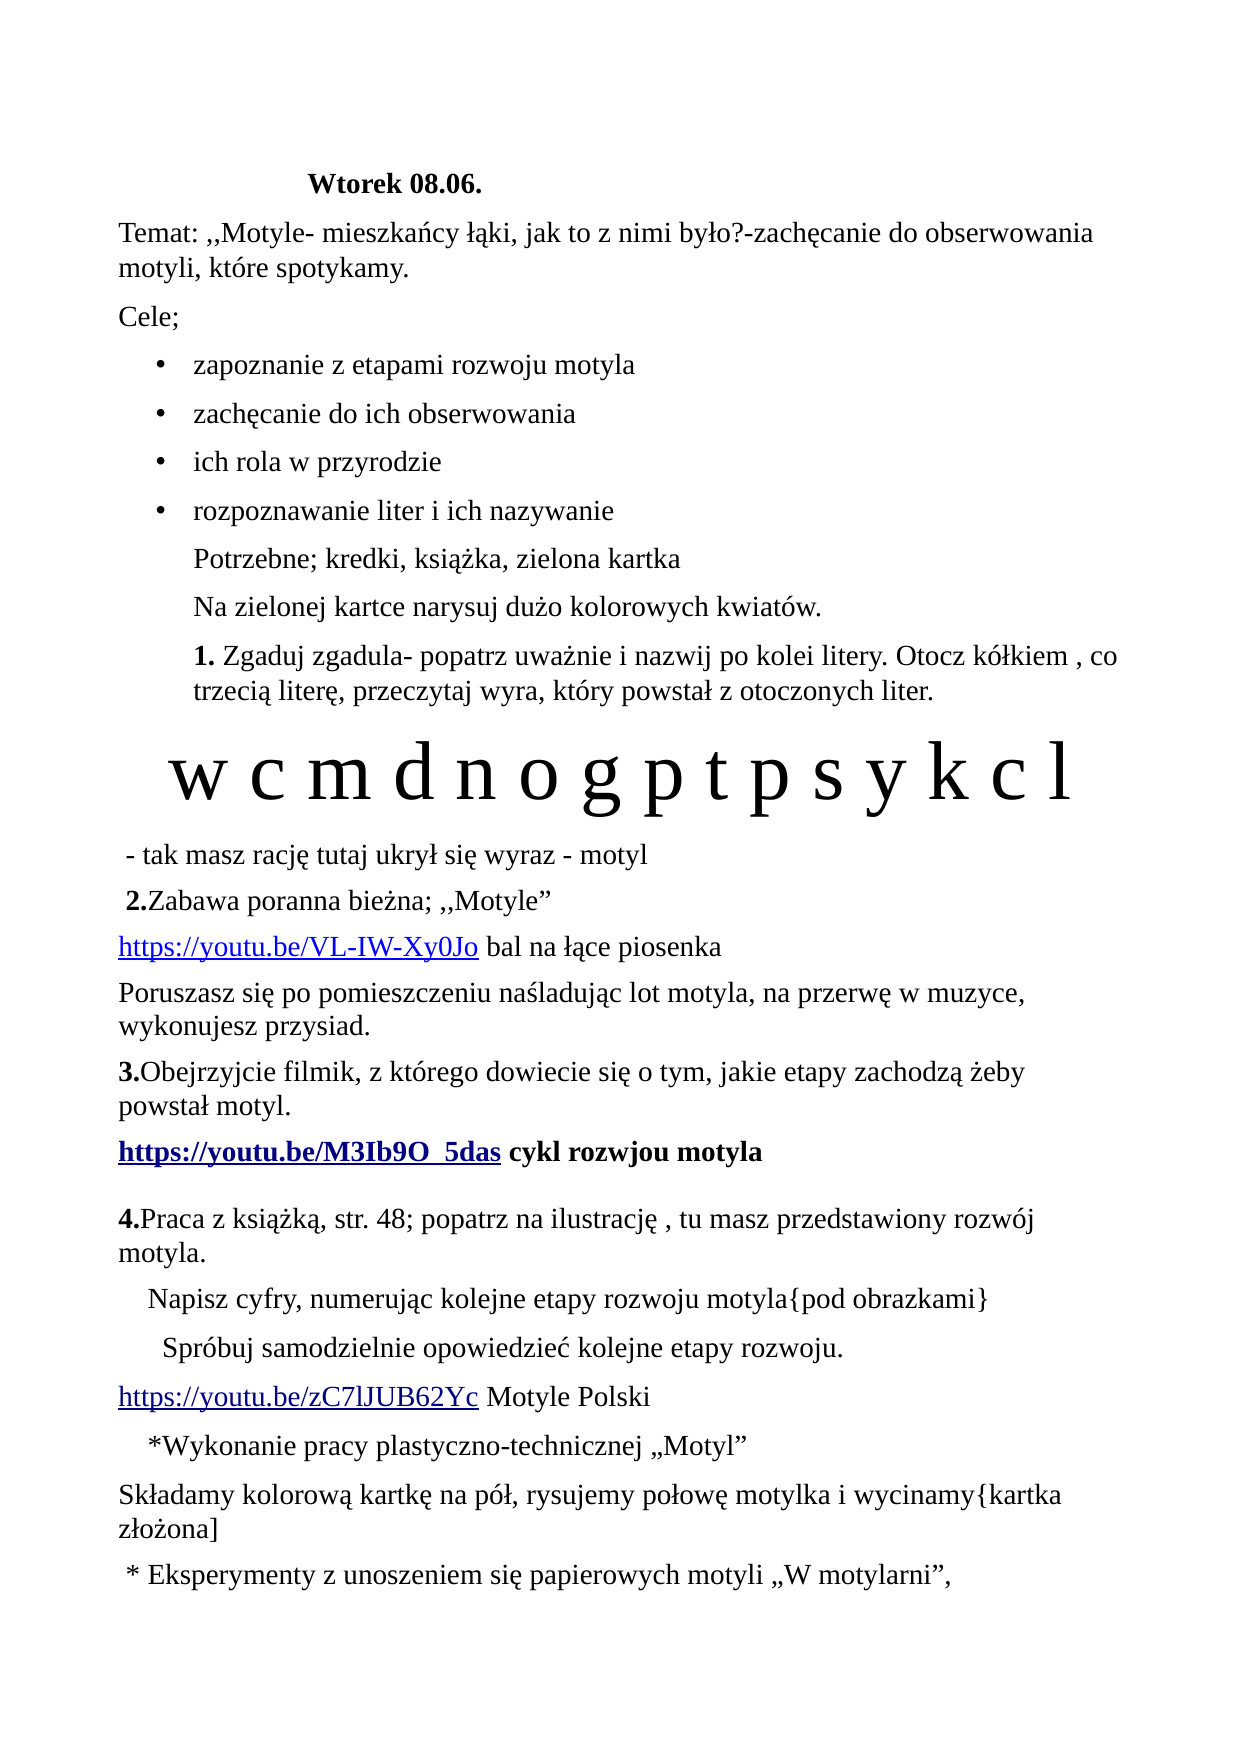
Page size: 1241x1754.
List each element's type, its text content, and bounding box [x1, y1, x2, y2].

list Na zielonej kartce narysuj dużo kolorowych kwiatów. [156, 589, 1122, 623]
text 2.Zabawa poranna bieżna; ,,Motyle” [118, 883, 1122, 916]
text - tak masz rację tutaj ukrył się wyraz - motyl [118, 837, 1122, 870]
list zapoznanie z etapami rozwoju motyla [156, 347, 1122, 381]
text Spróbuj samodzielnie opowiedzieć kolejne etapy rozwoju. [118, 1330, 1122, 1363]
list Potrzebne; kredki, książka, zielona kartka [156, 541, 1122, 574]
text 3.Obejrzyjcie filmik, z którego dowiecie się o tym, jakie etapy zachodzą żeby powstał motyl. [118, 1054, 1122, 1122]
list zachęcanie do ich obserwowania [156, 396, 1122, 429]
list 1. Zgaduj zgadula- popatrz uważnie i nazwij po kolei litery. Otocz kółkiem , co trzecią literę, przeczytaj wyra, który powstał z otoczonych liter. [156, 638, 1122, 707]
list rozpoznawanie liter i ich nazywanie [156, 493, 1122, 526]
text * Eksperymenty z unoszeniem się papierowych motyli „W motylarni”, [118, 1557, 1122, 1591]
text https://youtu.be/zC7lJUB62Yc Motyle Polski [118, 1379, 1122, 1413]
text https://youtu.be/M3Ib9O_5das cykl rozwjou motyla [118, 1134, 1122, 1168]
text Temat: ,,Motyle- mieszkańcy łąki, jak to z nimi było?-zachęcanie do obserwowania motyli, które spotykamy. [118, 215, 1122, 284]
text Składamy kolorową kartkę na pół, rysujemy połowę motylka i wycinamy{kartka złożona] [118, 1477, 1122, 1544]
text Poruszasz się po pomieszczeniu naśladując lot motyla, na przerwę w muzyce, wykonujesz przysiad. [118, 975, 1122, 1042]
text 4.Praca z książką, str. 48; popatrz na ilustrację , tu masz przedstawiony rozwój motyla. [118, 1201, 1122, 1268]
text *Wykonanie pracy plastyczno-technicznej „Motyl” [118, 1428, 1122, 1462]
text Napisz cyfry, numerując kolejne etapy rozwoju motyla{pod obrazkami} [118, 1281, 1122, 1314]
text Cele; [118, 299, 1122, 332]
text w c m d n o g p t p s y k c l [118, 722, 1122, 818]
text Wtorek 08.06. [118, 166, 1122, 200]
list ich rola w przyrodzie [156, 444, 1122, 478]
text https://youtu.be/VL-IW-Xy0Jo bal na łące piosenka [118, 929, 1122, 962]
